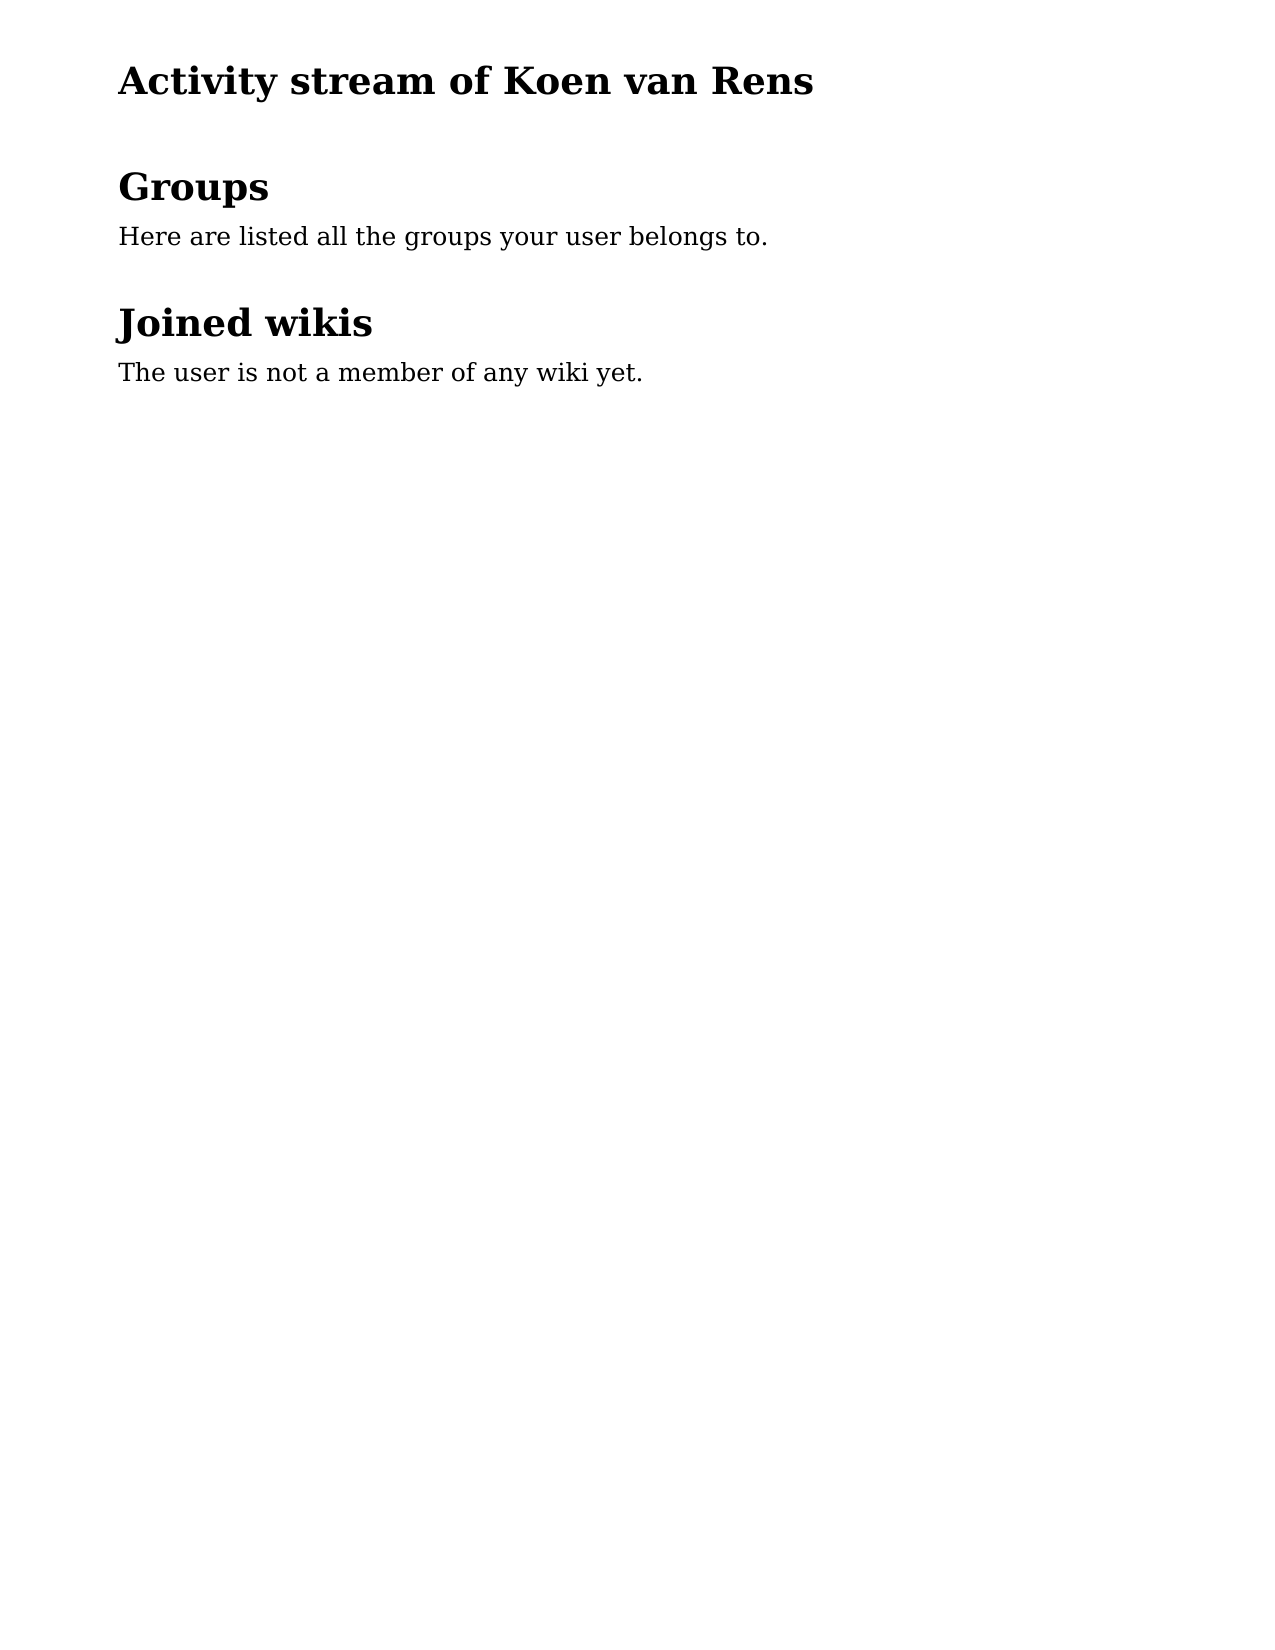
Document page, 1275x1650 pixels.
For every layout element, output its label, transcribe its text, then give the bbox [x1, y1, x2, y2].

text Here are listed all the groups your user belongs to. [118, 222, 1216, 251]
subtitle Activity stream of Koen van Rens [118, 59, 1216, 103]
subtitle Joined wikis [118, 301, 1216, 345]
text The user is not a member of any wiki yet. [118, 358, 1216, 387]
subtitle Groups [118, 166, 1216, 210]
